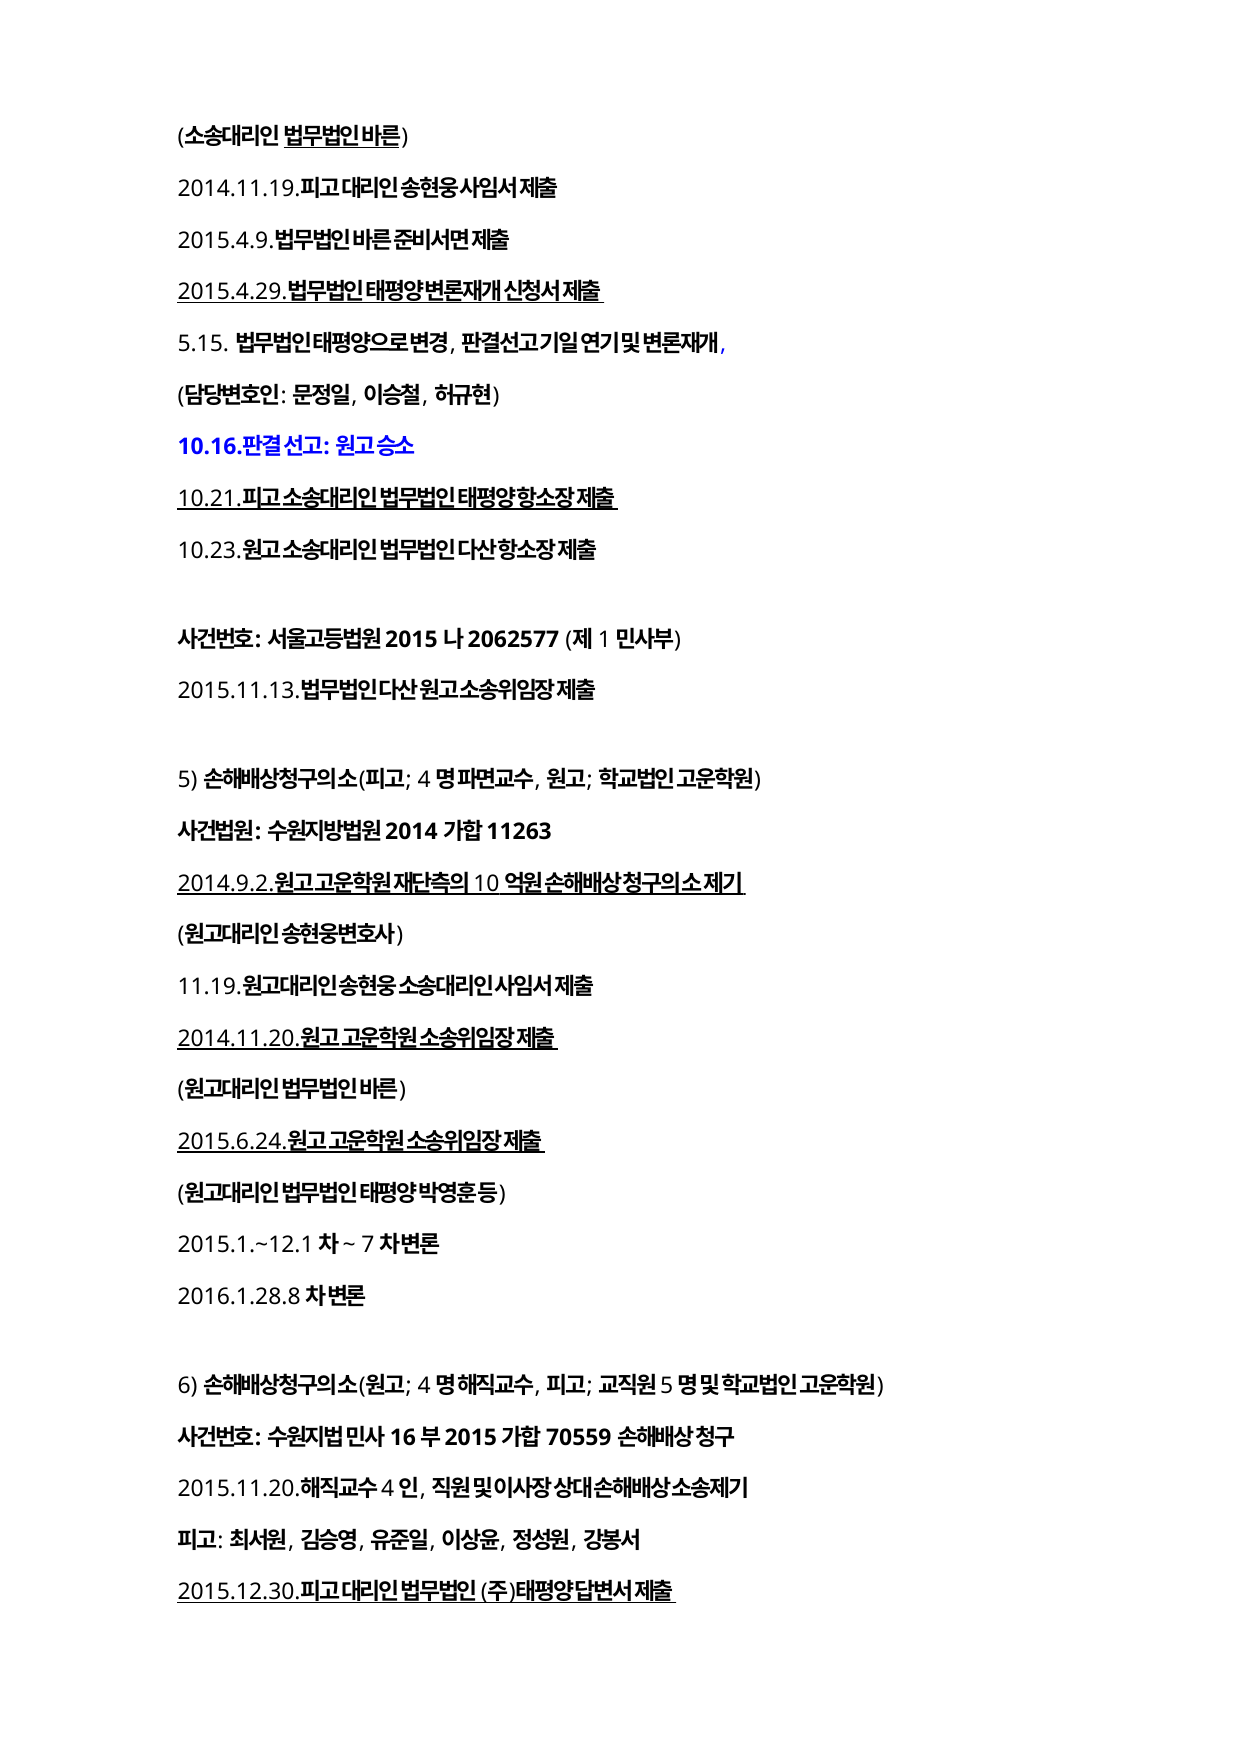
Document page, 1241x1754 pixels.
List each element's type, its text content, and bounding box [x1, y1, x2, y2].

text 2015.1.~12.1차 ~ 7차 변론 [177, 1226, 1063, 1259]
text (원고대리인 법무법인 바른) [177, 1071, 1063, 1104]
text 2015.12.30.피고 대리인 법무법인 (주)태평양 답변서 제출 [177, 1573, 1063, 1607]
text 5) 손해배상청구의 소(피고; 4명 파면교수, 원고; 학교법인 고운학원) [177, 761, 1063, 794]
text 2014.9.2.원고 고운학원 재단측의 10억원 손해배상 청구의 소 제기 [177, 864, 1063, 898]
text 사건번호: 서울고등법원 2015 나 2062577 (제1민사부) [177, 620, 1063, 654]
text (원고대리인 법무법인 태평양 박영훈 등) [177, 1174, 1063, 1208]
text (담당변호인: 문정일, 이승철, 허규현) [177, 376, 1063, 410]
text 10.16.판결 선고: 원고 승소 [177, 428, 1063, 461]
text 11.19.원고대리인 송현웅 소송대리인 사임서 제출 [177, 968, 1063, 1001]
text 10.21.피고 소송대리인 법무법인 태평양 항소장 제출 [177, 480, 1063, 513]
text 2016.1.28.8차 변론 [177, 1278, 1063, 1311]
text 6) 손해배상청구의 소(원고; 4명 해직교수, 피고; 교직원 5명 및 학교법인 고운학원) [177, 1367, 1063, 1400]
text 2015.11.20.해직교수 4인, 직원 및 이사장 상대 손해배상 소송제기 피고: 최서원, 김승영, 유준일, 이상윤, 정성원, 강봉서 [177, 1470, 1063, 1555]
text 2015.4.9.법무법인 바른 준비서면 제출 [177, 221, 1063, 255]
text (원고대리인 송현웅변호사) [177, 916, 1063, 949]
text (소송대리인 법무법인 바른) [177, 118, 1063, 151]
text 2015.6.24.원고 고운학원 소송위임장 제출 [177, 1123, 1063, 1156]
text 5.15. 법무법인 태평양으로 변경, 판결선고 기일 연기 및 변론재개, [177, 325, 1063, 358]
text 2014.11.19.피고 대리인 송현웅 사임서 제출 [177, 170, 1063, 203]
text 사건법원: 수원지방법원 2014 가합 11263 [177, 813, 1063, 846]
text 사건번호: 수원지법 민사16부 2015가합70559 손해배상 청구 [177, 1418, 1063, 1452]
text 2015.4.29.법무법인 태평양 변론재개 신청서 제출 [177, 273, 1063, 306]
text 2015.11.13.법무법인 다산 원고 소송위임장 제출 [177, 672, 1063, 705]
text 10.23.원고 소송대리인 법무법인 다산 항소장 제출 [177, 531, 1063, 565]
text 2014.11.20.원고 고운학원 소송위임장 제출 [177, 1019, 1063, 1053]
